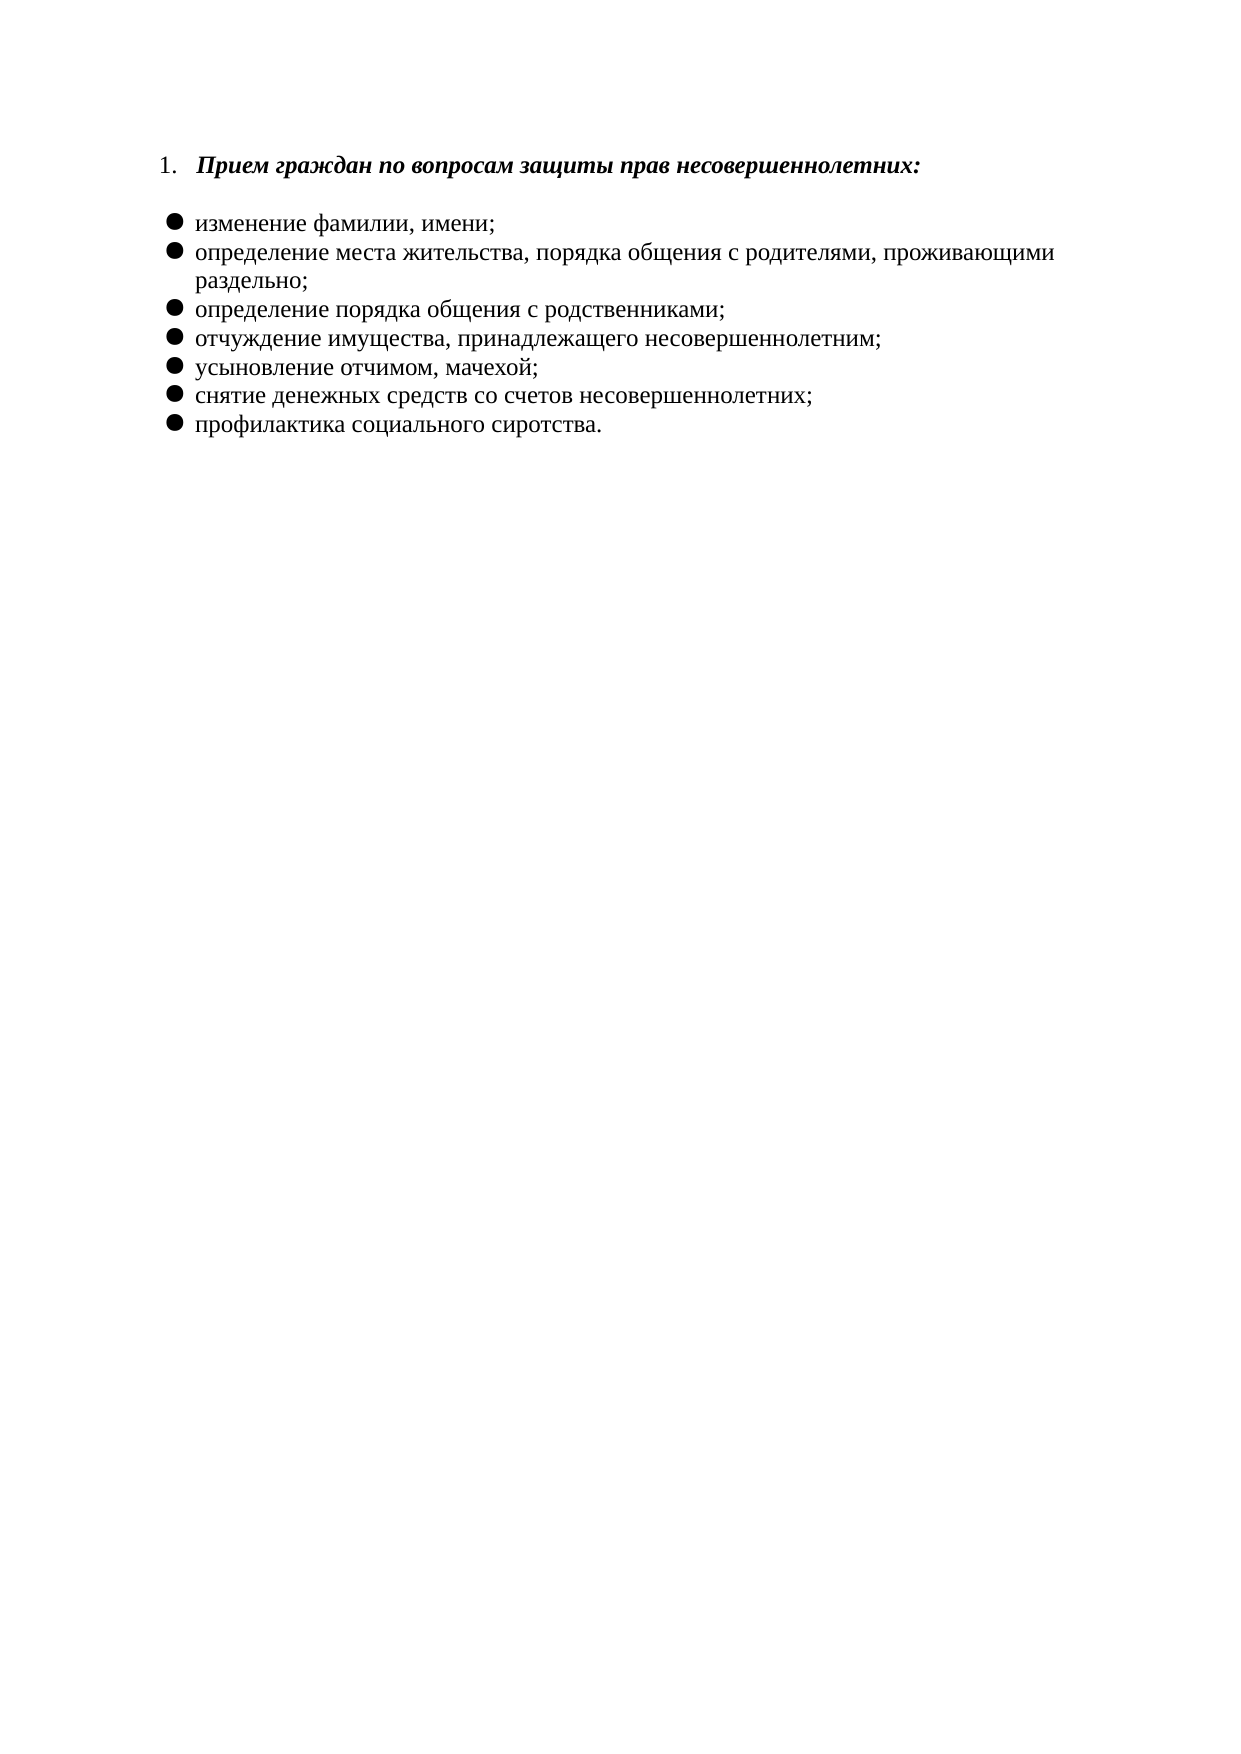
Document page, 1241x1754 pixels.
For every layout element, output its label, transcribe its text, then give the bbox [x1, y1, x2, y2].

table_header Прием граждан по вопросам защиты прав несовершеннолетних: изменение фамилии, имени; определение места жительства, порядка общения с родителями, проживающими раздельно; определение порядка общения с родственниками; отчуждение имущества, принадлежащего несовершеннолетним; усыновление отчимом, мачехой; снятие денежных средств со счетов несовершеннолетних; профилактика социального сиротства. [118, 147, 1122, 470]
